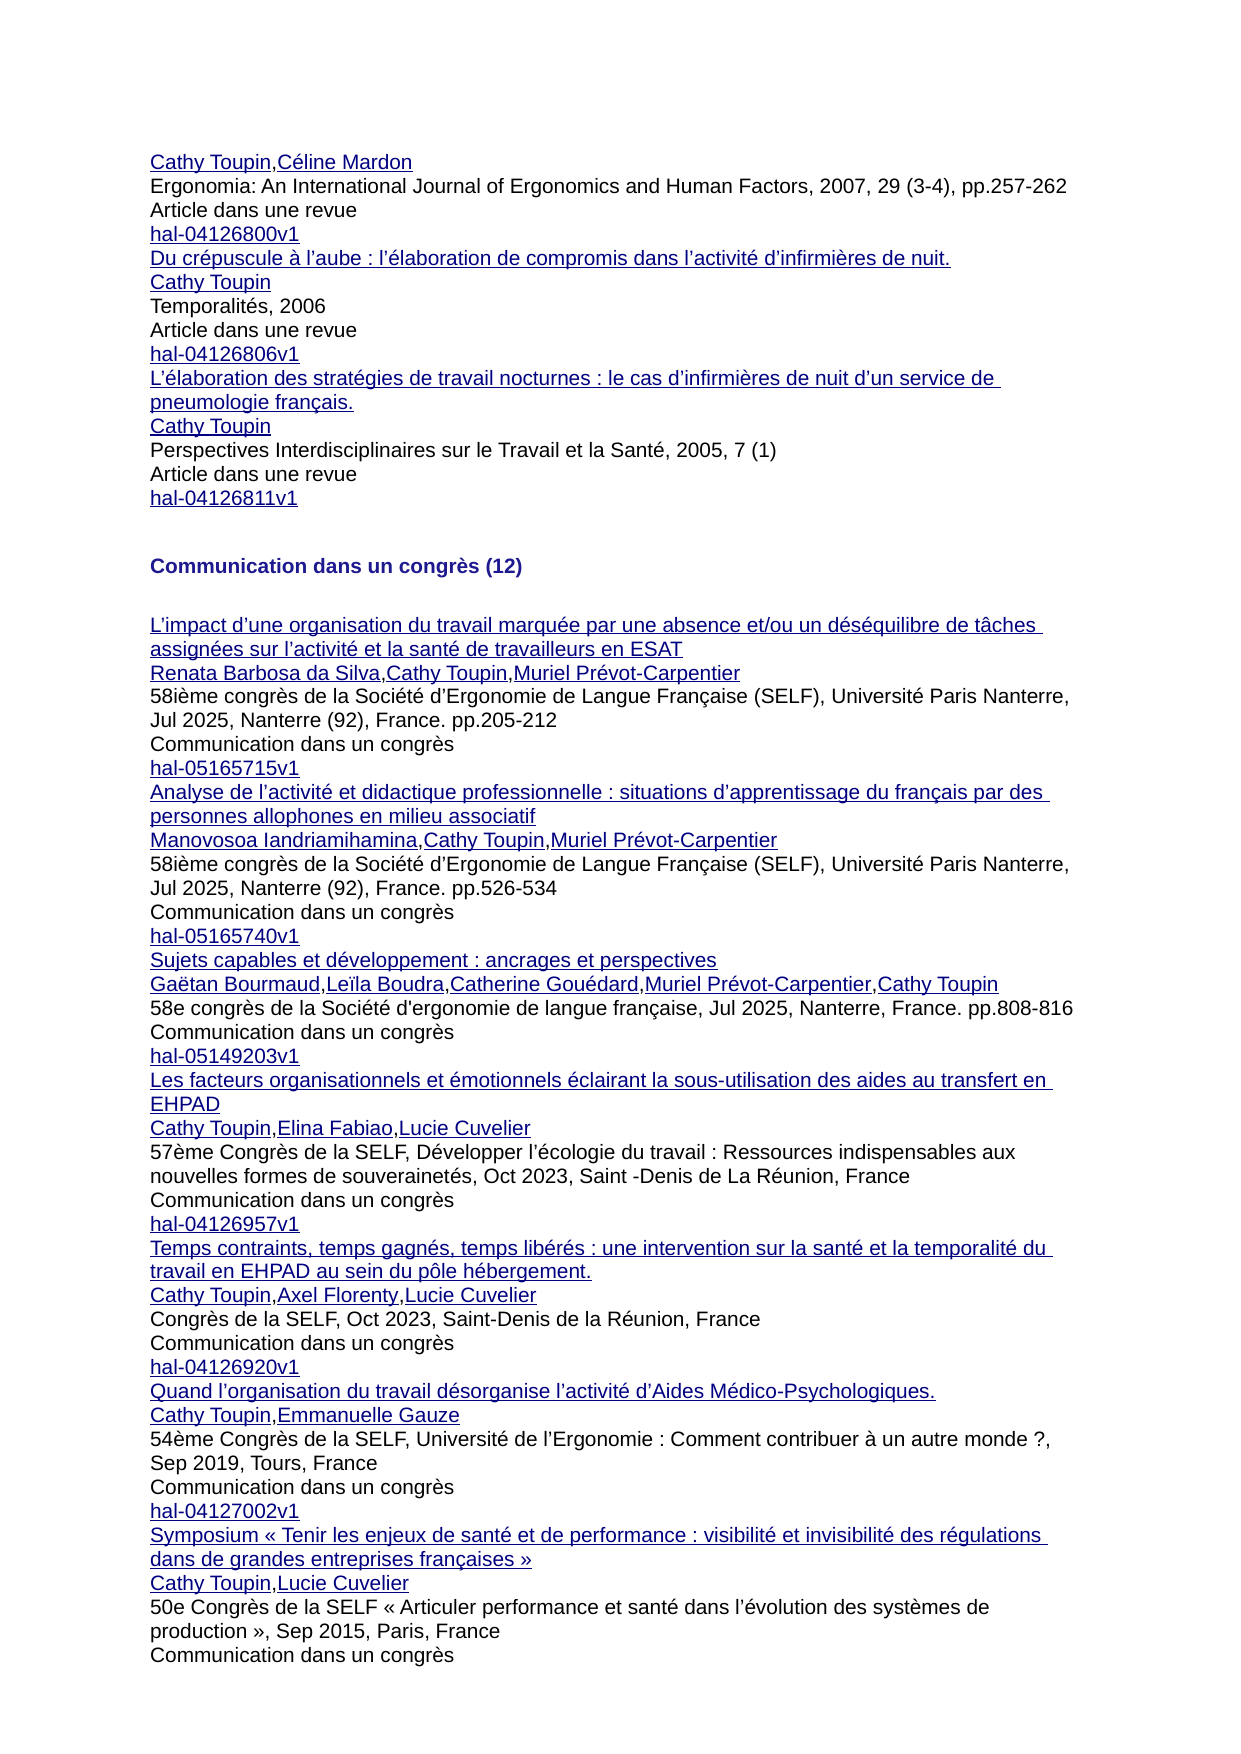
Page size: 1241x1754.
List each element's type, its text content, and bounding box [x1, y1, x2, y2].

table_cell L’élaboration des stratégies de travail nocturnes : le cas d’infirmières de nuit d’un service de pneumologie français. Cathy Toupin Perspectives Interdisciplinaires sur le Travail et la Santé, 2005, 7 (1) Article dans une revue hal-04126811v1 [150, 366, 1090, 509]
table_cell Symposium « Tenir les enjeux de santé et de performance : visibilité et invisibilité des régulations dans de grandes entreprises françaises » Cathy Toupin,Lucie Cuvelier 50e Congrès de la SELF « Articuler performance et santé dans l’évolution des systèmes de production », Sep 2015, Paris, France Communication dans un congrès [150, 1523, 1090, 1667]
table_cell Les facteurs organisationnels et émotionnels éclairant la sous-utilisation des aides au transfert en EHPAD Cathy Toupin,Elina Fabiao,Lucie Cuvelier 57ème Congrès de la SELF, Développer l’écologie du travail : Ressources indispensables aux nouvelles formes de souverainetés, Oct 2023, Saint -Denis de La Réunion, France Communication dans un congrès hal-04126957v1 [150, 1068, 1090, 1235]
table_cell Cathy Toupin,Céline Mardon Ergonomia: An International Journal of Ergonomics and Human Factors, 2007, 29 (3-4), pp.257-262 Article dans une revue hal-04126800v1 [150, 150, 1090, 246]
table_cell Analyse de l’activité et didactique professionnelle : situations d’apprentissage du français par des personnes allophones en milieu associatif Manovosoa Iandriamihamina,Cathy Toupin,Muriel Prévot-Carpentier 58ième congrès de la Société d’Ergonomie de Langue Française (SELF), Université Paris Nanterre, Jul 2025, Nanterre (92), France. pp.526-534 Communication dans un congrès hal-05165740v1 [150, 780, 1090, 948]
subtitle Communication dans un congrès (12) [150, 554, 1090, 578]
table_cell Sujets capables et développement : ancrages et perspectives Gaëtan Bourmaud,Leïla Boudra,Catherine Gouédard,Muriel Prévot-Carpentier,Cathy Toupin 58e congrès de la Société d'ergonomie de langue française, Jul 2025, Nanterre, France. pp.808-816 Communication dans un congrès hal-05149203v1 [150, 948, 1090, 1068]
table_cell Du crépuscule à l’aube : l’élaboration de compromis dans l’activité d’infirmières de nuit. Cathy Toupin Temporalités, 2006 Article dans une revue hal-04126806v1 [150, 246, 1090, 366]
table_header L’impact d’une organisation du travail marquée par une absence et/ou un déséquilibre de tâches assignées sur l’activité et la santé de travailleurs en ESAT Renata Barbosa da Silva,Cathy Toupin,Muriel Prévot-Carpentier 58ième congrès de la Société d’Ergonomie de Langue Française (SELF), Université Paris Nanterre, Jul 2025, Nanterre (92), France. pp.205-212 Communication dans un congrès hal-05165715v1 [150, 613, 1090, 780]
table_cell Temps contraints, temps gagnés, temps libérés : une intervention sur la santé et la temporalité du travail en EHPAD au sein du pôle hébergement. Cathy Toupin,Axel Florenty,Lucie Cuvelier Congrès de la SELF, Oct 2023, Saint-Denis de la Réunion, France Communication dans un congrès hal-04126920v1 [150, 1235, 1090, 1379]
table_cell Quand l’organisation du travail désorganise l’activité d’Aides Médico-Psychologiques. Cathy Toupin,Emmanuelle Gauze 54ème Congrès de la SELF, Université de l’Ergonomie : Comment contribuer à un autre monde ?, Sep 2019, Tours, France Communication dans un congrès hal-04127002v1 [150, 1379, 1090, 1523]
